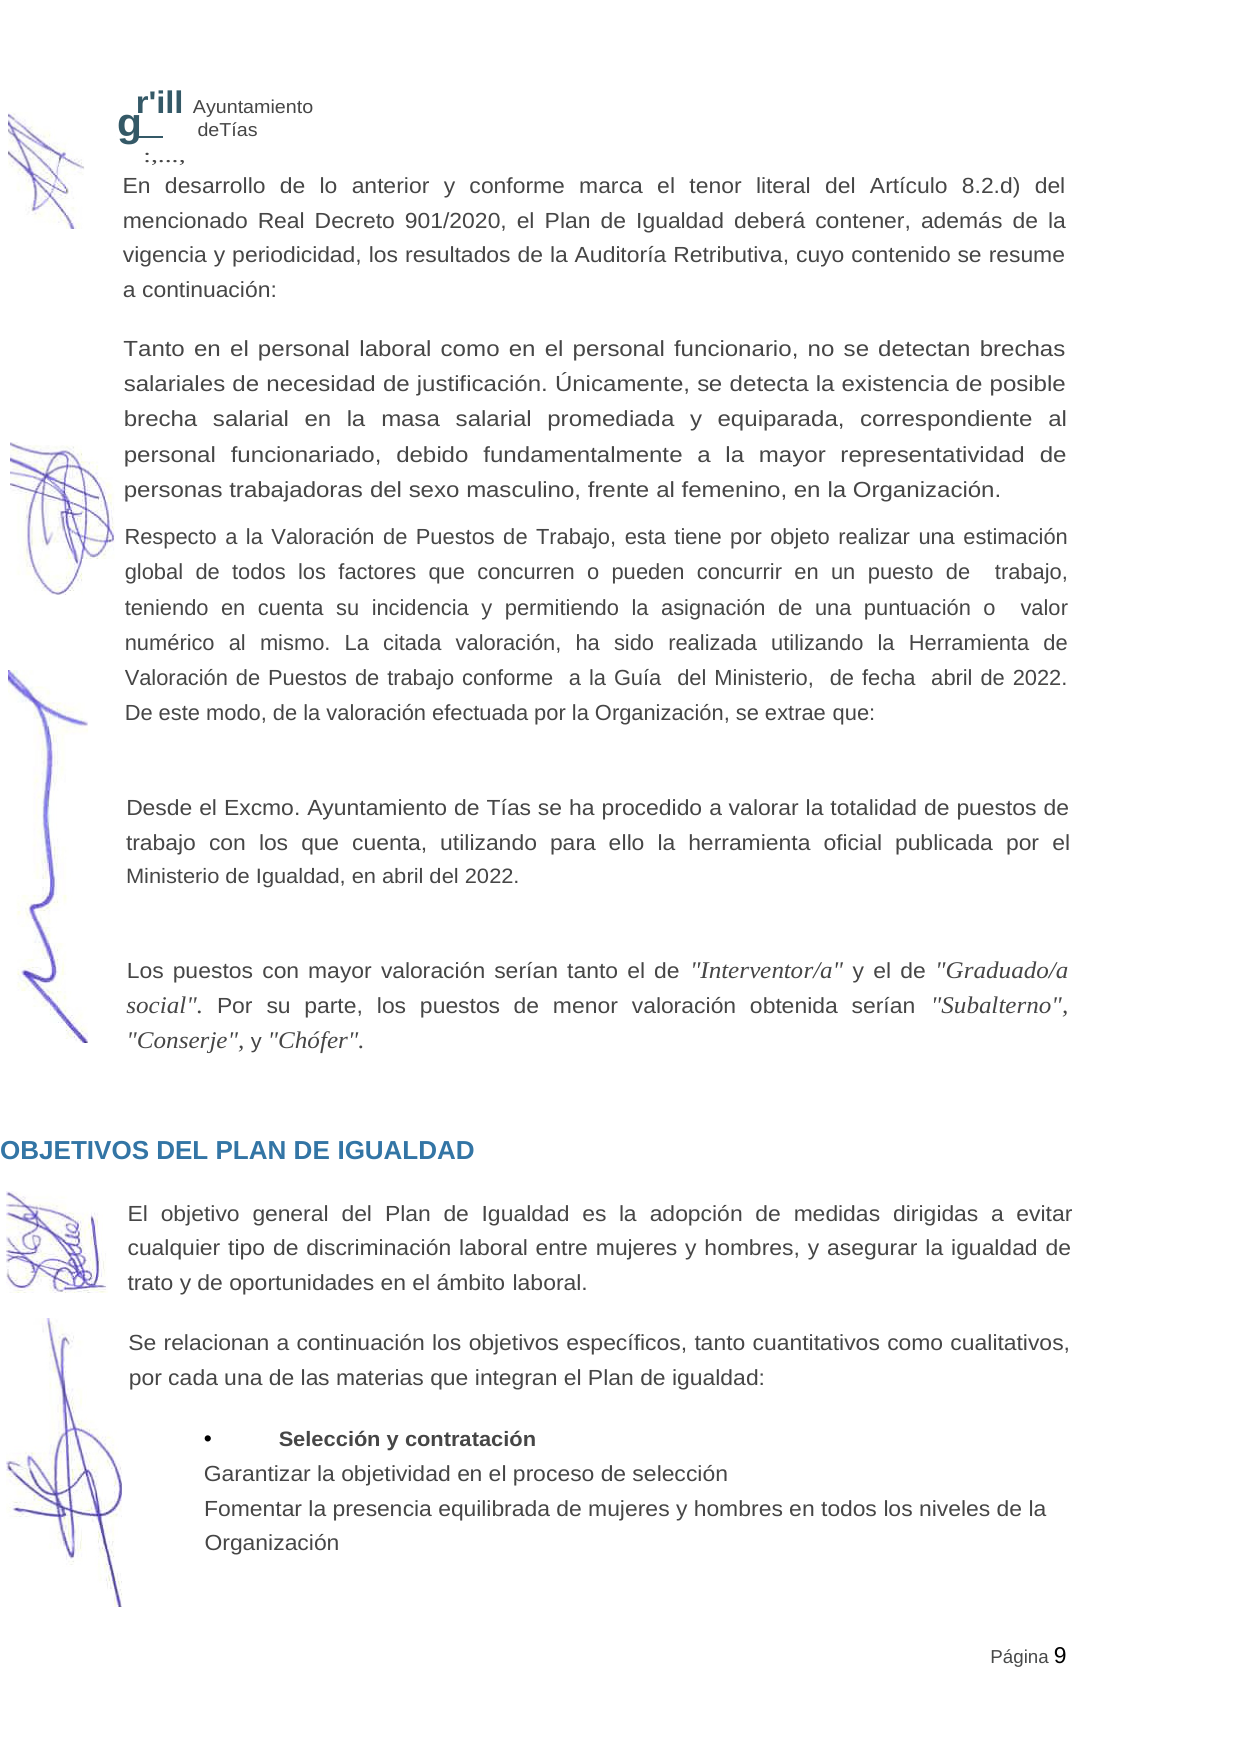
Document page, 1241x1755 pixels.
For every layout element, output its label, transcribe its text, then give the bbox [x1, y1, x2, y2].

text Garantizar la objetividad en el proceso de selección [204, 1461, 1147, 1486]
text Respecto a la Valoración de Puestos de Trabajo, esta tiene por objeto realizar una estimación global de todos los factores que concurren o pueden concurrir en un puesto de trabajo, teniendo en cuenta su incidencia y permitiendo la asignación de una puntuación o valor numérico al mismo. La citada valoración, ha sido realizada utilizando la Herramienta de Valoración de Puestos de trabajo conforme a la Guía del Ministerio, de fecha abril de 2022. De este modo, de la valoración efectuada por la Organización, se extrae que: [124, 524, 1069, 725]
text Se relacionan a continuación los objetivos específicos, tanto cuantitativos como cualitativos, por cada una de las materias que integran el Plan de igualdad: [128, 1330, 1072, 1390]
text g [117, 101, 136, 145]
text Tanto en el personal laboral como en el personal funcionario, no se detectan brechas salariales de necesidad de justificación. Únicamente, se detecta la existencia de posible brecha salarial en la masa salarial promediada y equiparada, correspondiente al personal funcionariado, debido fundamentalmente a la mayor representatividad de personas trabajadoras del sexo masculino, frente al femenino, en la Organización. [123, 336, 1067, 502]
text El objetivo general del Plan de Igualdad es la adopción de medidas dirigidas a evitar cualquier tipo de discriminación laboral entre mujeres y hombres, y asegurar la igualdad de trato y de oportunidades en el ámbito laboral. [127, 1200, 1073, 1294]
text En desarrollo de lo anterior y conforme marca el tenor literal del Artículo 8.2.d) del mencionado Real Decreto 901/2020, el Plan de Igualdad deberá contener, además de la vigencia y periodicidad, los resultados de la Auditoría Retributiva, cuyo contenido se resume a continuación: [122, 173, 1067, 302]
list OBJETIVOS DEL PLAN DE IGUALDAD [0, 1135, 1147, 1165]
text r'ill Ayuntamiento deTías [136, 86, 331, 140]
list Selección y contratación [203, 1425, 1147, 1451]
text Desde el Excmo. Ayuntamiento de Tías se ha procedido a valorar la totalidad de puestos de trabajo con los que cuenta, utilizando para ello la herramienta oficial publicada por el Ministerio de Igualdad, en abril del 2022. [126, 795, 1071, 888]
text Los puestos con mayor valoración serían tanto el de "Interventor/a" y el de "Graduado/a social". Por su parte, los puestos de menor valoración obtenida serían "Subalterno", "Conserje", y "Chófer". [126, 956, 1071, 1054]
text Fomentar la presencia equilibrada de mujeres y hombres en todos los niveles de la Organización [204, 1496, 1147, 1555]
text :,..., [143, 144, 1147, 167]
